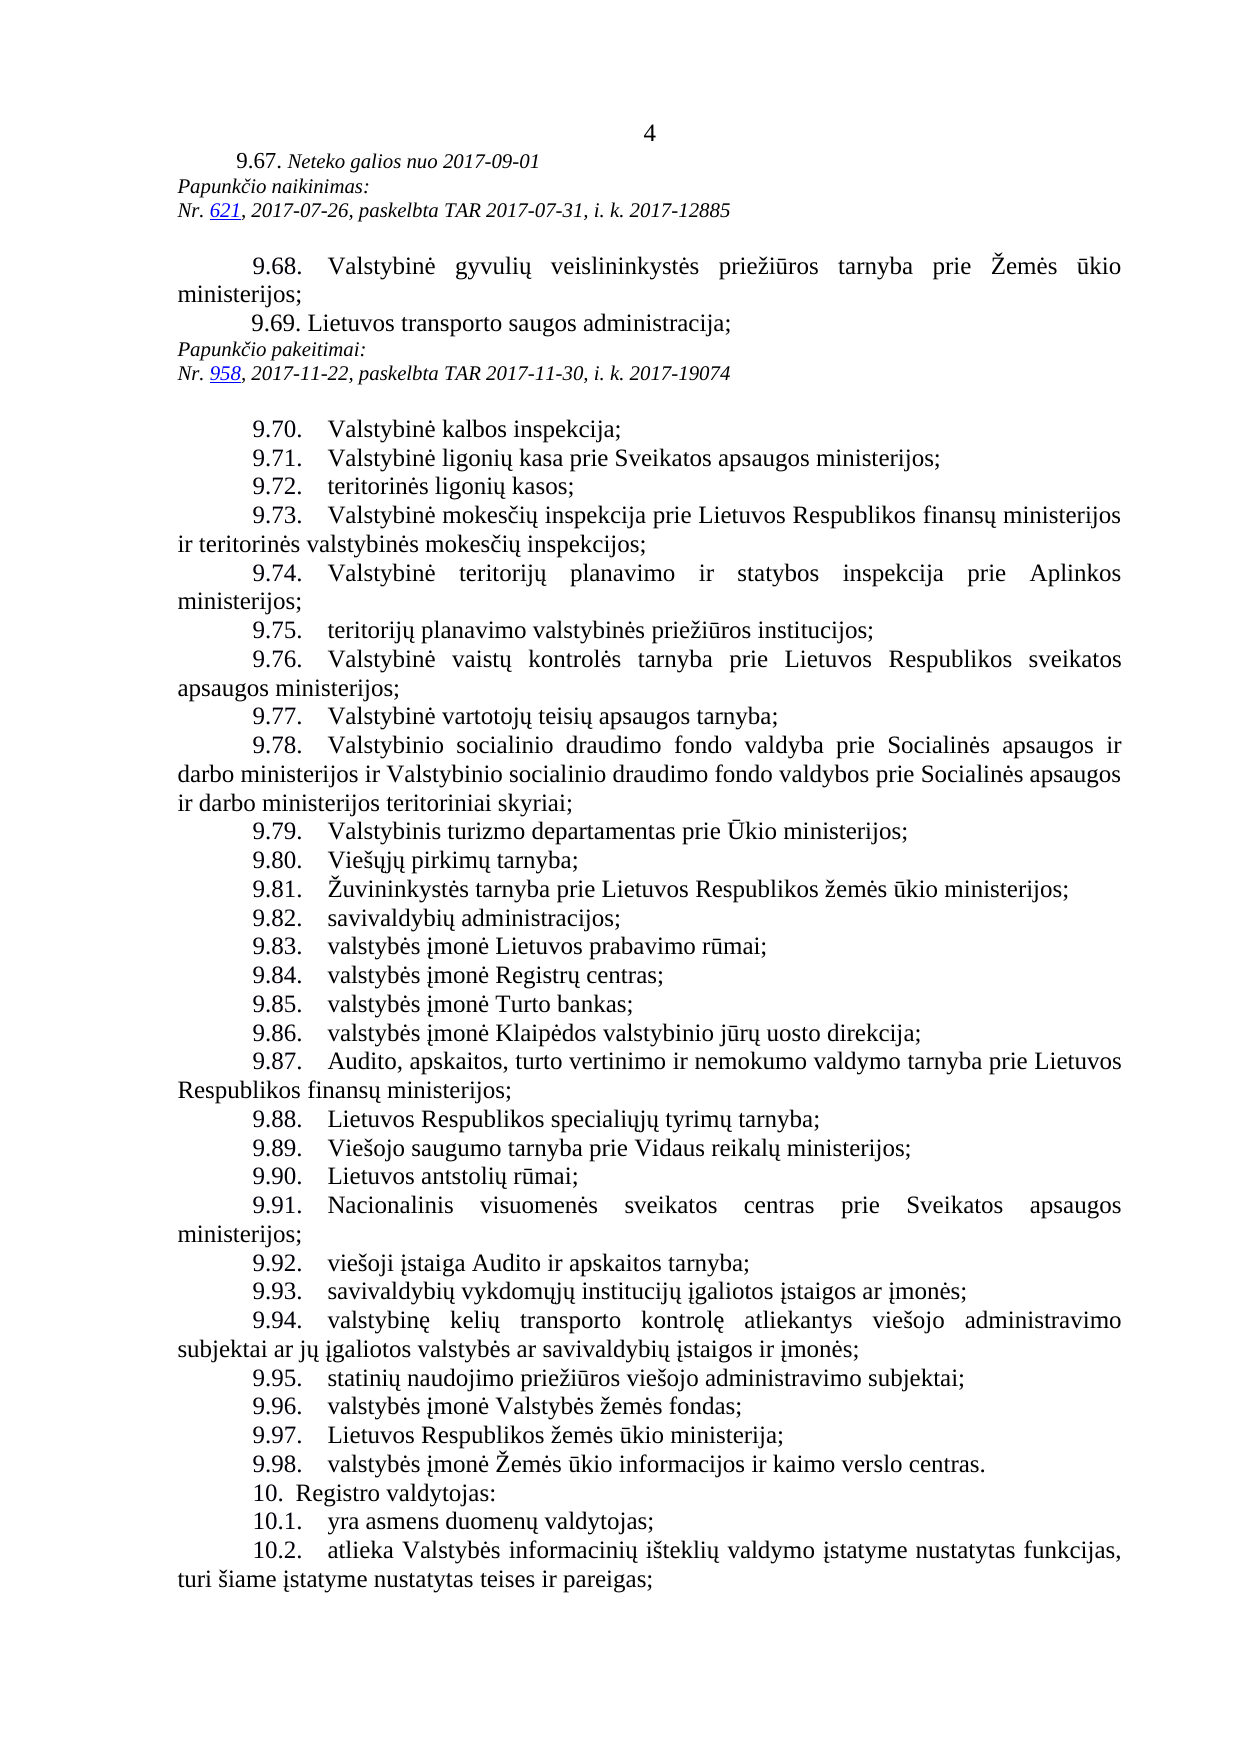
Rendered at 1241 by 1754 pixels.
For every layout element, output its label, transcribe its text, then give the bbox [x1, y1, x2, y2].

text 9.97. Lietuvos Respublikos žemės ūkio ministerija; [177, 1420, 1122, 1449]
text 9.69. Lietuvos transporto saugos administracija; [177, 308, 1122, 337]
text 9.73. Valstybinė mokesčių inspekcija prie Lietuvos Respublikos finansų ministerijos ir teritorinės valstybinės mokesčių inspekcijos; [177, 500, 1122, 558]
text 9.88. Lietuvos Respublikos specialiųjų tyrimų tarnyba; [177, 1104, 1122, 1133]
text 9.96. valstybės įmonė Valstybės žemės fondas; [177, 1391, 1122, 1420]
text 9.74. Valstybinė teritorijų planavimo ir statybos inspekcija prie Aplinkos ministerijos; [177, 558, 1122, 615]
text 10.1. yra asmens duomenų valdytojas; [177, 1506, 1122, 1535]
text 9.70. Valstybinė kalbos inspekcija; [177, 414, 1122, 443]
text 9.72. teritorinės ligonių kasos; [177, 471, 1122, 500]
text 9.79. Valstybinis turizmo departamentas prie Ūkio ministerijos; [177, 816, 1122, 845]
text 9.84. valstybės įmonė Registrų centras; [177, 960, 1122, 989]
text 9.90. Lietuvos antstolių rūmai; [177, 1161, 1122, 1190]
text 9.67. Neteko galios nuo 2017-09-01 [177, 148, 1122, 174]
text 9.83. valstybės įmonė Lietuvos prabavimo rūmai; [177, 931, 1122, 960]
text Nr. 621, 2017-07-26, paskelbta TAR 2017-07-31, i. k. 2017-12885 [177, 198, 1122, 222]
text 9.98. valstybės įmonė Žemės ūkio informacijos ir kaimo verslo centras. [177, 1449, 1122, 1478]
text 9.85. valstybės įmonė Turto bankas; [177, 989, 1122, 1018]
text Papunkčio pakeitimai: [177, 337, 1122, 361]
text 9.68. Valstybinė gyvulių veislininkystės priežiūros tarnyba prie Žemės ūkio ministerijos; [177, 251, 1122, 308]
text 9.75. teritorijų planavimo valstybinės priežiūros institucijos; [177, 615, 1122, 644]
text 9.87. Audito, apskaitos, turto vertinimo ir nemokumo valdymo tarnyba prie Lietuvos Respublikos finansų ministerijos; [177, 1046, 1122, 1104]
text 9.71. Valstybinė ligonių kasa prie Sveikatos apsaugos ministerijos; [177, 443, 1122, 471]
text 9.81. Žuvininkystės tarnyba prie Lietuvos Respublikos žemės ūkio ministerijos; [177, 874, 1122, 903]
text 9.95. statinių naudojimo priežiūros viešojo administravimo subjektai; [177, 1363, 1122, 1391]
text 9.92. viešoji įstaiga Audito ir apskaitos tarnyba; [177, 1248, 1122, 1276]
text 9.91. Nacionalinis visuomenės sveikatos centras prie Sveikatos apsaugos ministerijos; [177, 1190, 1122, 1248]
text 9.86. valstybės įmonė Klaipėdos valstybinio jūrų uosto direkcija; [177, 1018, 1122, 1046]
text Papunkčio naikinimas: [177, 174, 1122, 198]
text 10. Registro valdytojas: [177, 1478, 1122, 1506]
text 9.93. savivaldybių vykdomųjų institucijų įgaliotos įstaigos ar įmonės; [177, 1276, 1122, 1305]
text 9.94. valstybinę kelių transporto kontrolę atliekantys viešojo administravimo subjektai ar jų įgaliotos valstybės ar savivaldybių įstaigos ir įmonės; [177, 1305, 1122, 1363]
text 10.2. atlieka Valstybės informacinių išteklių valdymo įstatyme nustatytas funkcijas, turi šiame įstatyme nustatytas teises ir pareigas; [177, 1535, 1122, 1593]
text 9.80. Viešųjų pirkimų tarnyba; [177, 845, 1122, 874]
text 9.77. Valstybinė vartotojų teisių apsaugos tarnyba; [177, 701, 1122, 730]
text 9.76. Valstybinė vaistų kontrolės tarnyba prie Lietuvos Respublikos sveikatos apsaugos ministerijos; [177, 644, 1122, 701]
text Nr. 958, 2017-11-22, paskelbta TAR 2017-11-30, i. k. 2017-19074 [177, 361, 1122, 385]
text 9.78. Valstybinio socialinio draudimo fondo valdyba prie Socialinės apsaugos ir darbo ministerijos ir Valstybinio socialinio draudimo fondo valdybos prie Socialinės apsaugos ir darbo ministerijos teritoriniai skyriai; [177, 730, 1122, 816]
text 9.82. savivaldybių administracijos; [177, 903, 1122, 931]
text 9.89. Viešojo saugumo tarnyba prie Vidaus reikalų ministerijos; [177, 1133, 1122, 1161]
